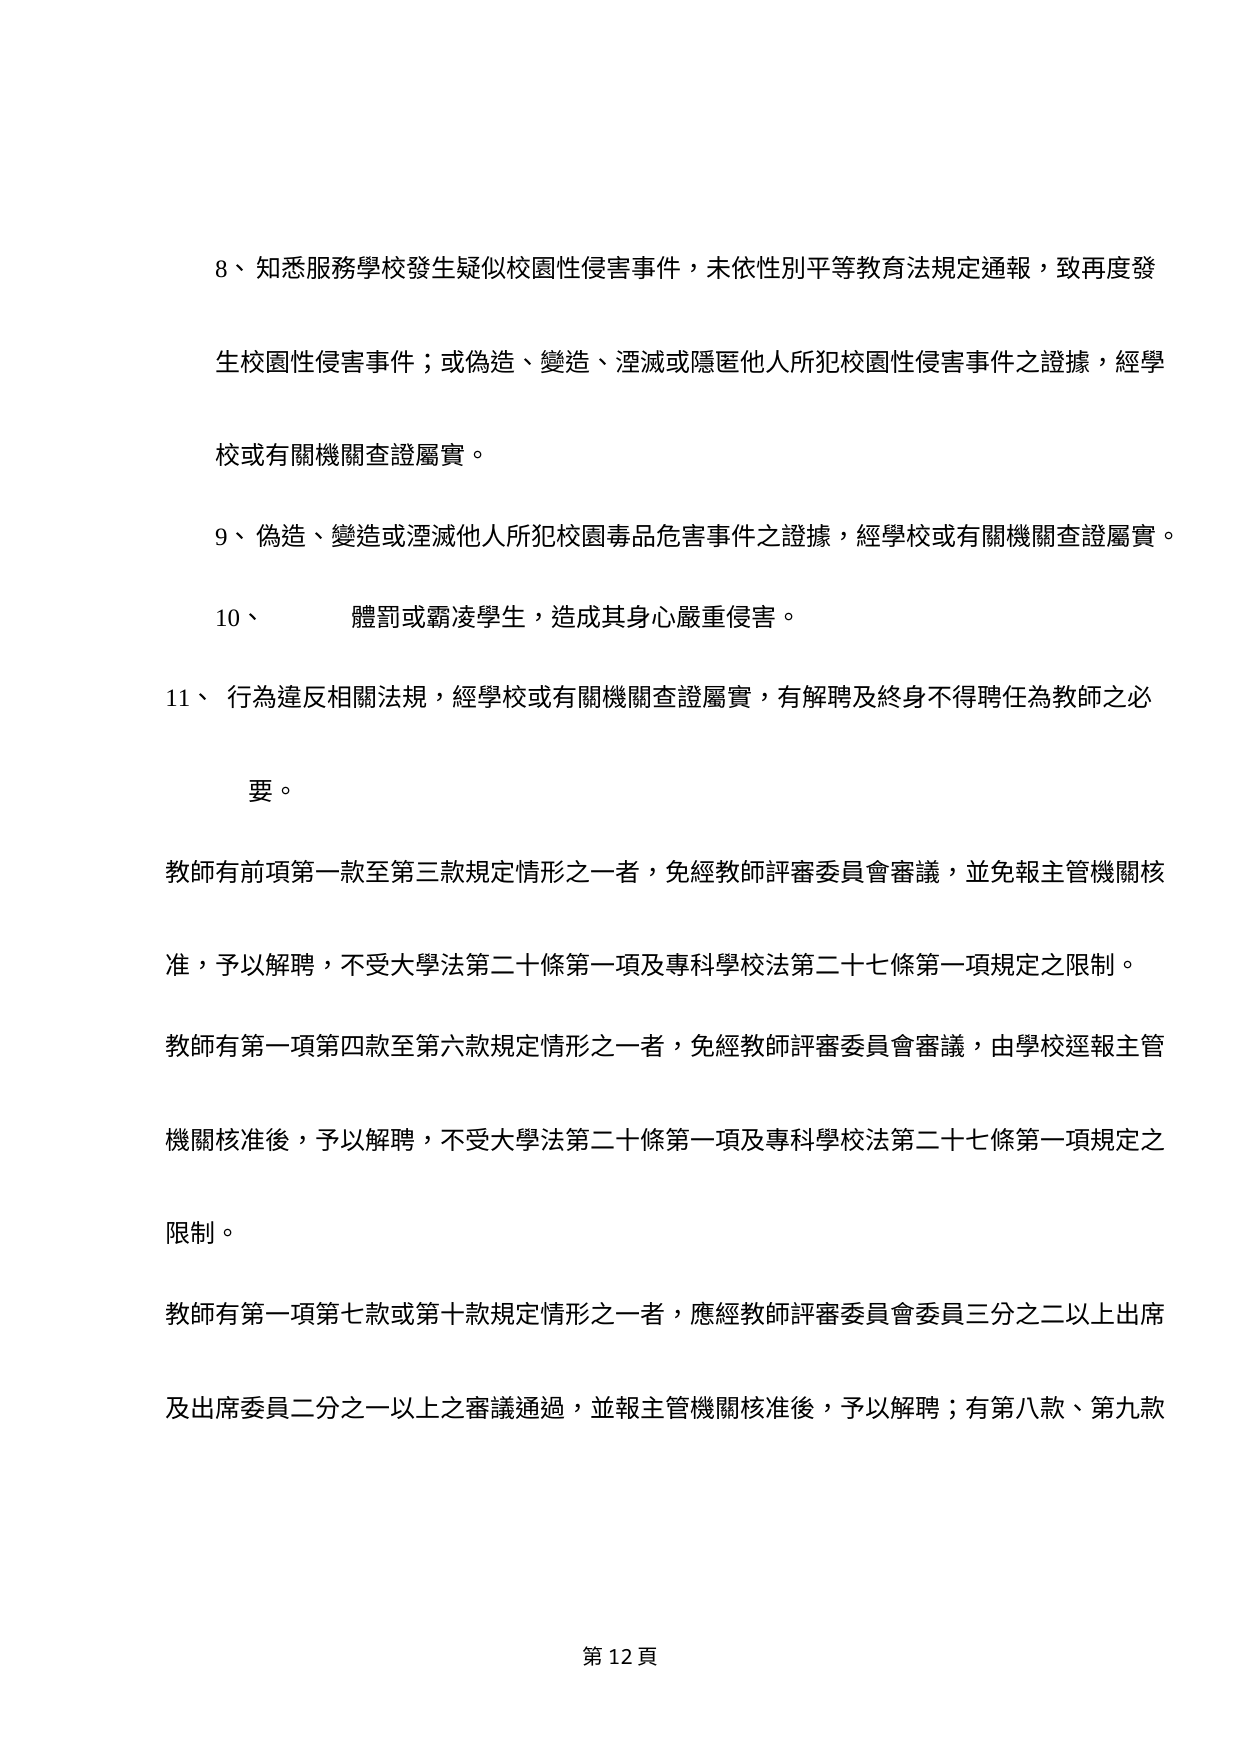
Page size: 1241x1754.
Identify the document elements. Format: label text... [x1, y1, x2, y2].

text 教師有第一項第四款至第六款規定情形之一者，免經教師評審委員會審議，由學校逕報主管機關核准後，予以解聘，不受大學法第二十條第一項及專科學校法第二十七條第一項規定之限制。 [165, 1003, 1175, 1253]
text 教師有前項第一款至第三款規定情形之一者，免經教師評審委員會審議，並免報主管機關核准，予以解聘，不受大學法第二十條第一項及專科學校法第二十七條第一項規定之限制。 [165, 828, 1175, 985]
list 偽造、變造或湮滅他人所犯校園毒品危害事件之證據，經學校或有關機關查證屬實。 [215, 493, 1175, 555]
list 體罰或霸凌學生，造成其身心嚴重侵害。 [215, 573, 1175, 636]
list 知悉服務學校發生疑似校園性侵害事件，未依性別平等教育法規定通報，致再度發生校園性侵害事件；或偽造、變造、湮滅或隱匿他人所犯校園性侵害事件之證據，經學校或有關機關查證屬實。 [215, 225, 1175, 475]
list 行為違反相關法規，經學校或有關機關查證屬實，有解聘及終身不得聘任為教師之必要。 [165, 654, 1175, 810]
text 教師有第一項第七款或第十款規定情形之一者，應經教師評審委員會委員三分之二以上出席及出席委員二分之一以上之審議通過，並報主管機關核准後，予以解聘；有第八款、第九款 [165, 1271, 1175, 1427]
